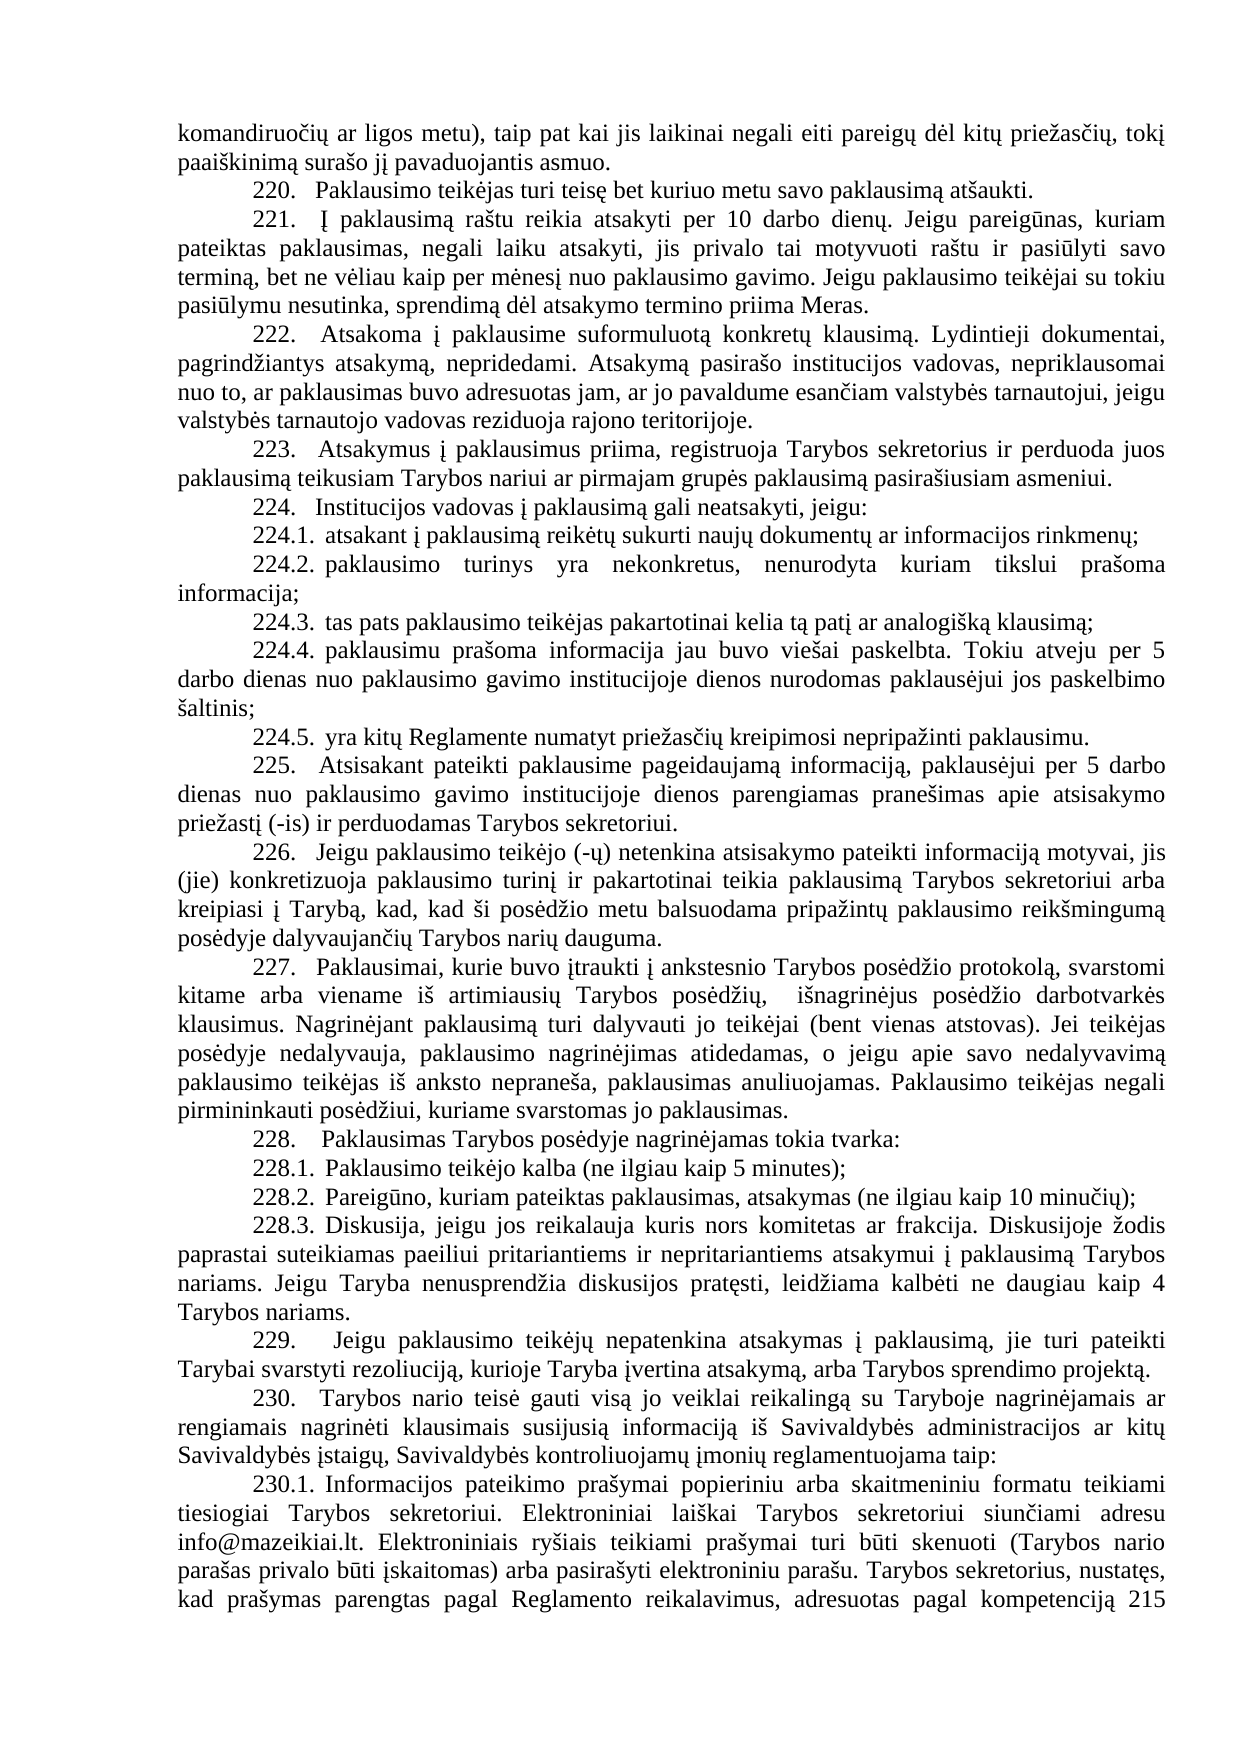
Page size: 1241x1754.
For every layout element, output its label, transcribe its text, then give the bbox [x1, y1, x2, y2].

text komandiruočių ar ligos metu), taip pat kai jis laikinai negali eiti pareigų dėl kitų priežasčių, tokį paaiškinimą surašo jį pavaduojantis asmuo. [177, 118, 1166, 176]
text 224.4. paklausimu prašoma informacija jau buvo viešai paskelbta. Tokiu atveju per 5 darbo dienas nuo paklausimo gavimo institucijoje dienos nurodomas paklausėjui jos paskelbimo šaltinis; [177, 636, 1166, 722]
text 222. Atsakoma į paklausime suformuluotą konkretų klausimą. Lydintieji dokumentai, pagrindžiantys atsakymą, nepridedami. Atsakymą pasirašo institucijos vadovas, nepriklausomai nuo to, ar paklausimas buvo adresuotas jam, ar jo pavaldume esančiam valstybės tarnautojui, jeigu valstybės tarnautojo vadovas reziduoja rajono teritorijoje. [177, 319, 1166, 434]
text 230. Tarybos nario teisė gauti visą jo veiklai reikalingą su Taryboje nagrinėjamais ar rengiamais nagrinėti klausimais susijusią informaciją iš Savivaldybės administracijos ar kitų Savivaldybės įstaigų, Savivaldybės kontroliuojamų įmonių reglamentuojama taip: [177, 1383, 1166, 1469]
text 229. Jeigu paklausimo teikėjų nepatenkina atsakymas į paklausimą, jie turi pateikti Tarybai svarstyti rezoliuciją, kurioje Taryba įvertina atsakymą, arba Tarybos sprendimo projektą. [177, 1326, 1166, 1383]
text 224. Institucijos vadovas į paklausimą gali neatsakyti, jeigu: [177, 492, 1166, 521]
text 223. Atsakymus į paklausimus priima, registruoja Tarybos sekretorius ir perduoda juos paklausimą teikusiam Tarybos nariui ar pirmajam grupės paklausimą pasirašiusiam asmeniui. [177, 434, 1166, 492]
text 228.1. Paklausimo teikėjo kalba (ne ilgiau kaip 5 minutes); [177, 1153, 1166, 1182]
text 228.2. Pareigūno, kuriam pateiktas paklausimas, atsakymas (ne ilgiau kaip 10 minučių); [177, 1182, 1166, 1211]
text 227. Paklausimai, kurie buvo įtraukti į ankstesnio Tarybos posėdžio protokolą, svarstomi kitame arba viename iš artimiausių Tarybos posėdžių, išnagrinėjus posėdžio darbotvarkės klausimus. Nagrinėjant paklausimą turi dalyvauti jo teikėjai (bent vienas atstovas). Jei teikėjas posėdyje nedalyvauja, paklausimo nagrinėjimas atidedamas, o jeigu apie savo nedalyvavimą paklausimo teikėjas iš anksto nepraneša, paklausimas anuliuojamas. Paklausimo teikėjas negali pirmininkauti posėdžiui, kuriame svarstomas jo paklausimas. [177, 952, 1166, 1124]
text 228. Paklausimas Tarybos posėdyje nagrinėjamas tokia tvarka: [177, 1124, 1166, 1153]
text 230.1. Informacijos pateikimo prašymai popieriniu arba skaitmeniniu formatu teikiami tiesiogiai Tarybos sekretoriui. Elektroniniai laiškai Tarybos sekretoriui siunčiami adresu info@mazeikiai.lt. Elektroniniais ryšiais teikiami prašymai turi būti skenuoti (Tarybos nario parašas privalo būti įskaitomas) arba pasirašyti elektroniniu parašu. Tarybos sekretorius, nustatęs, kad prašymas parengtas pagal Reglamento reikalavimus, adresuotas pagal kompetenciją 215 [177, 1469, 1166, 1613]
text 224.2. paklausimo turinys yra nekonkretus, nenurodyta kuriam tikslui prašoma informacija; [177, 549, 1166, 607]
text 224.5. yra kitų Reglamente numatyt priežasčių kreipimosi nepripažinti paklausimu. [177, 722, 1166, 751]
text 224.3. tas pats paklausimo teikėjas pakartotinai kelia tą patį ar analogišką klausimą; [177, 607, 1166, 636]
text 221. Į paklausimą raštu reikia atsakyti per 10 darbo dienų. Jeigu pareigūnas, kuriam pateiktas paklausimas, negali laiku atsakyti, jis privalo tai motyvuoti raštu ir pasiūlyti savo terminą, bet ne vėliau kaip per mėnesį nuo paklausimo gavimo. Jeigu paklausimo teikėjai su tokiu pasiūlymu nesutinka, sprendimą dėl atsakymo termino priima Meras. [177, 204, 1166, 319]
text 225. Atsisakant pateikti paklausime pageidaujamą informaciją, paklausėjui per 5 darbo dienas nuo paklausimo gavimo institucijoje dienos parengiamas pranešimas apie atsisakymo priežastį (-is) ir perduodamas Tarybos sekretoriui. [177, 751, 1166, 837]
text 220. Paklausimo teikėjas turi teisę bet kuriuo metu savo paklausimą atšaukti. [177, 176, 1166, 204]
text 228.3. Diskusija, jeigu jos reikalauja kuris nors komitetas ar frakcija. Diskusijoje žodis paprastai suteikiamas paeiliui pritariantiems ir nepritariantiems atsakymui į paklausimą Tarybos nariams. Jeigu Taryba nenusprendžia diskusijos pratęsti, leidžiama kalbėti ne daugiau kaip 4 Tarybos nariams. [177, 1211, 1166, 1326]
text 224.1. atsakant į paklausimą reikėtų sukurti naujų dokumentų ar informacijos rinkmenų; [177, 521, 1166, 549]
text 226. Jeigu paklausimo teikėjo (-ų) netenkina atsisakymo pateikti informaciją motyvai, jis (jie) konkretizuoja paklausimo turinį ir pakartotinai teikia paklausimą Tarybos sekretoriui arba kreipiasi į Tarybą, kad, kad ši posėdžio metu balsuodama pripažintų paklausimo reikšmingumą posėdyje dalyvaujančių Tarybos narių dauguma. [177, 837, 1166, 952]
